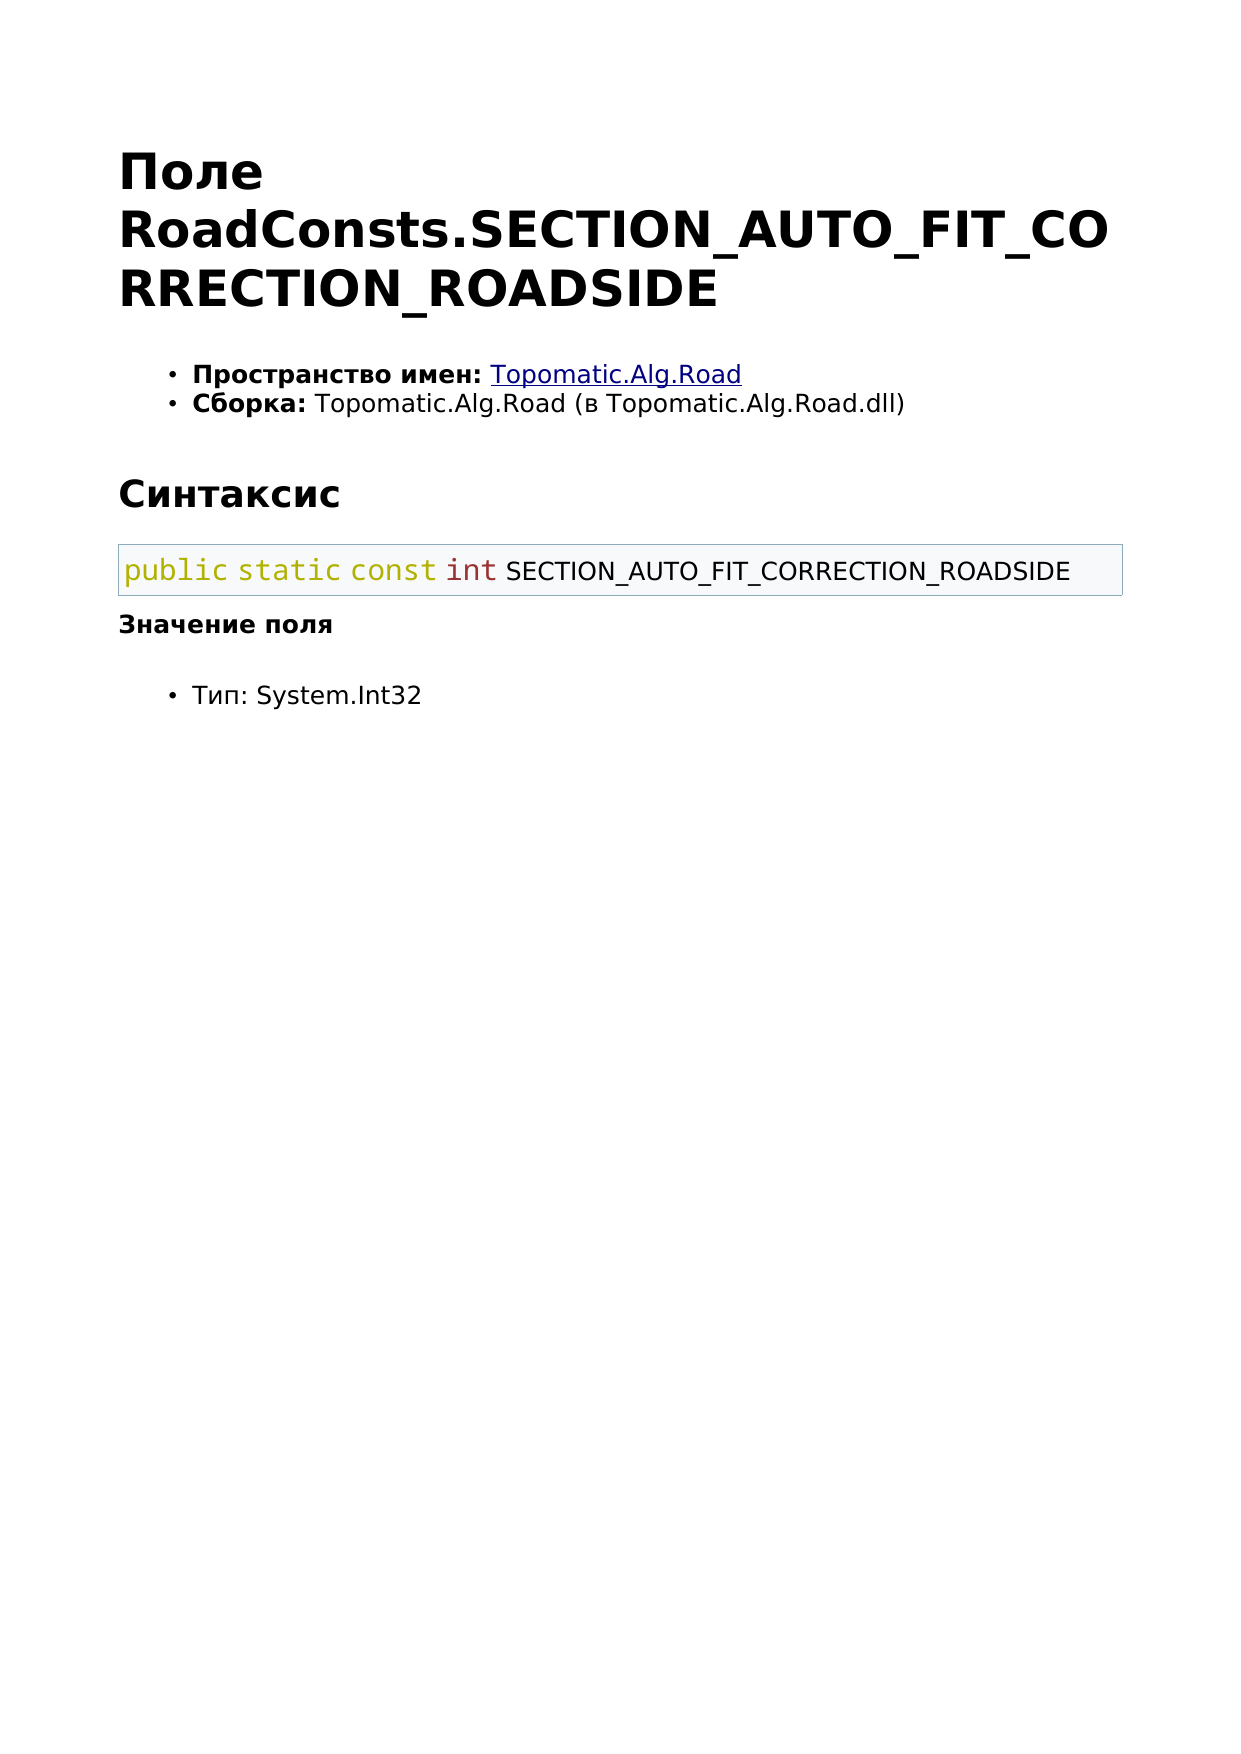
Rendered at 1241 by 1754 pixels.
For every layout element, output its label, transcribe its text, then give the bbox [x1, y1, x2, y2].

subtitle Синтаксис [118, 473, 1122, 516]
table_header public static const int SECTION_AUTO_FIT_CORRECTION_ROADSIDE [119, 545, 1122, 595]
list Сборка: Topomatic.Alg.Road (в Topomatic.Alg.Road.dll) [177, 389, 1122, 418]
list Тип: System.Int32 [177, 681, 1122, 710]
list Пространство имен: Topomatic.Alg.Road [177, 360, 1122, 389]
subtitle Поле RoadConsts.SECTION_AUTO_FIT_CORRECTION_ROADSIDE [118, 143, 1122, 318]
text Значение поля [118, 610, 1122, 639]
